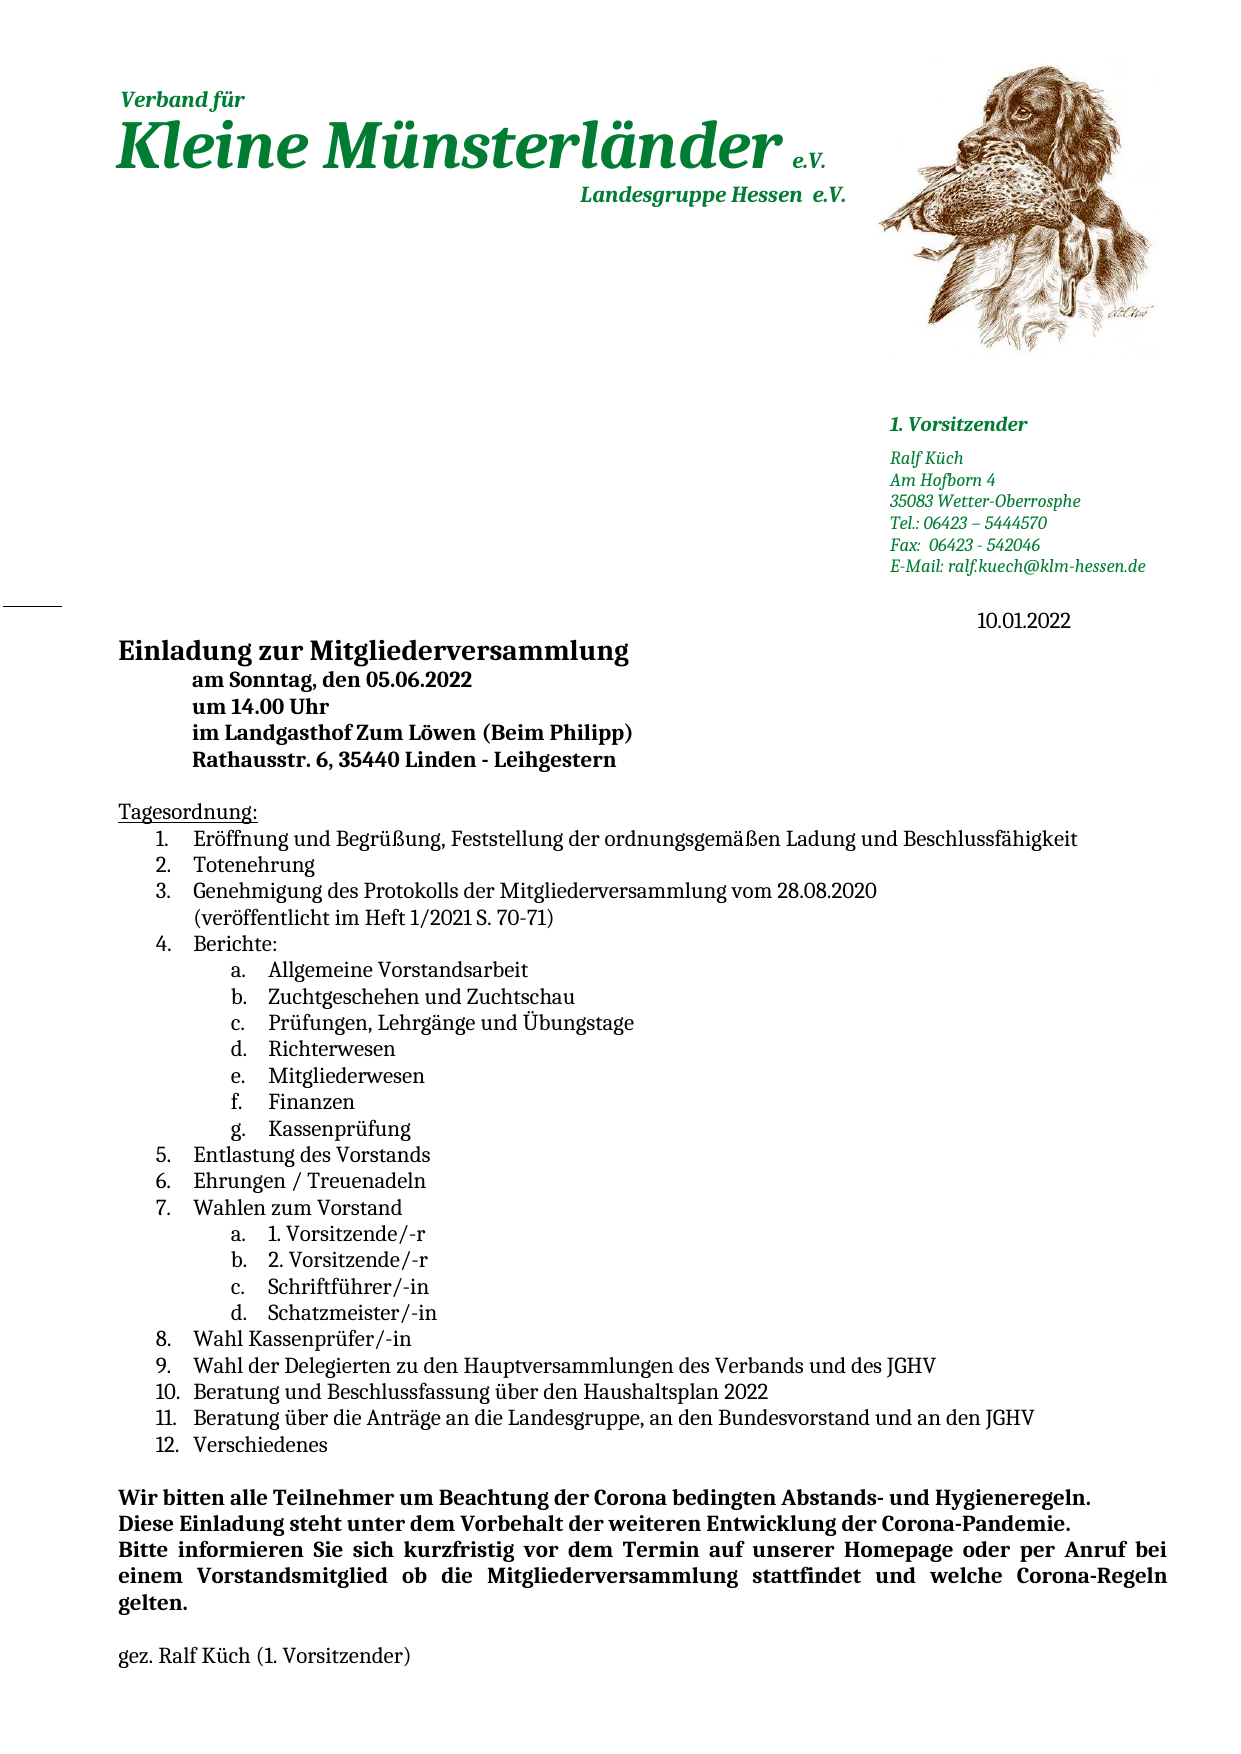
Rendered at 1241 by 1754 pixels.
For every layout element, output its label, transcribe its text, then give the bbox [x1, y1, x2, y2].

list Entlastung des Vorstands [156, 1142, 1169, 1168]
table_header [860, 59, 1170, 412]
list Zuchtgeschehen und Zuchtschau [231, 983, 1169, 1010]
list 1. Vorsitzende/-r [231, 1221, 1169, 1247]
text um 14.00 Uhr [192, 694, 1169, 720]
list Mitgliederwesen [231, 1063, 1169, 1089]
list Wahlen zum Vorstand [156, 1194, 1169, 1221]
table_cell Ralf Küch Am Hofborn 4 35083 Wetter-Oberrosphe Tel.: 06423 – 5444570 Fax: 06423 - 542046 E-Mail: ralf.kuech@klm-hessen.de [860, 436, 1170, 589]
list 2. Vorsitzende/-r [231, 1247, 1169, 1273]
list Beratung und Beschlussfassung über den Haushaltsplan 2022 [156, 1379, 1169, 1405]
table_cell [105, 310, 860, 329]
list Prüfungen, Lehrgänge und Übungstage [231, 1010, 1169, 1036]
text Wir bitten alle Teilnehmer um Beachtung der Corona bedingten Abstands- und Hygieneregeln. [118, 1484, 1169, 1511]
table_header Verband für Kleine Münsterländer e.V. Landesgruppe Hessen e.V. [105, 59, 860, 236]
table_cell [105, 589, 860, 634]
list Totenehrung [156, 852, 1169, 878]
text Bitte informieren Sie sich kurzfristig vor dem Termin auf unserer Homepage oder per Anruf bei einem Vorstandsmitglied ob die Mitgliederversammlung stattfindet und welche Corona-Regeln gelten. [118, 1537, 1169, 1616]
list Eröffnung und Begrüßung, Feststellung der ordnungsgemäßen Ladung und Beschlussfähigkeit [156, 825, 1169, 852]
text gez. Ralf Küch (1. Vorsitzender) [118, 1642, 1169, 1669]
list Genehmigung des Protokolls der Mitgliederversammlung vom 28.08.2020 [156, 878, 1169, 904]
table_cell [105, 329, 860, 589]
list Finanzen [231, 1089, 1169, 1115]
list Berichte: [156, 931, 1169, 957]
text Diese Einladung steht unter dem Vorbehalt der weiteren Entwicklung der Corona-Pandemie. [118, 1511, 1169, 1537]
table_cell [105, 236, 860, 309]
list Verschiedenes [156, 1432, 1169, 1458]
text Tagesordnung: [118, 799, 1169, 825]
text Einladung zur Mitgliederversammlung [118, 634, 1169, 667]
list Schriftführer/-in [231, 1273, 1169, 1300]
list Richterwesen [231, 1036, 1169, 1063]
list Schatzmeister/-in [231, 1300, 1169, 1326]
picture [873, 59, 1159, 356]
text im Landgasthof Zum Löwen (Beim Philipp) [192, 720, 1169, 746]
list Kassenprüfung [231, 1115, 1169, 1142]
table_cell 10.01.2022 [860, 589, 1170, 634]
list Allgemeine Vorstandsarbeit [231, 957, 1169, 983]
table_cell 1. Vorsitzender [860, 412, 1170, 436]
text Rathausstr. 6, 35440 Linden - Leihgestern [192, 746, 1169, 773]
text am Sonntag, den 05.06.2022 [192, 667, 1169, 694]
list Ehrungen / Treuenadeln [156, 1168, 1169, 1194]
list Wahl der Delegierten zu den Hauptversammlungen des Verbands und des JGHV [156, 1352, 1169, 1379]
list Beratung über die Anträge an die Landesgruppe, an den Bundesvorstand und an den JGHV [156, 1405, 1169, 1432]
list Wahl Kassenprüfer/-in [156, 1326, 1169, 1352]
text (veröffentlicht im Heft 1/2021 S. 70-71) [193, 904, 1169, 931]
